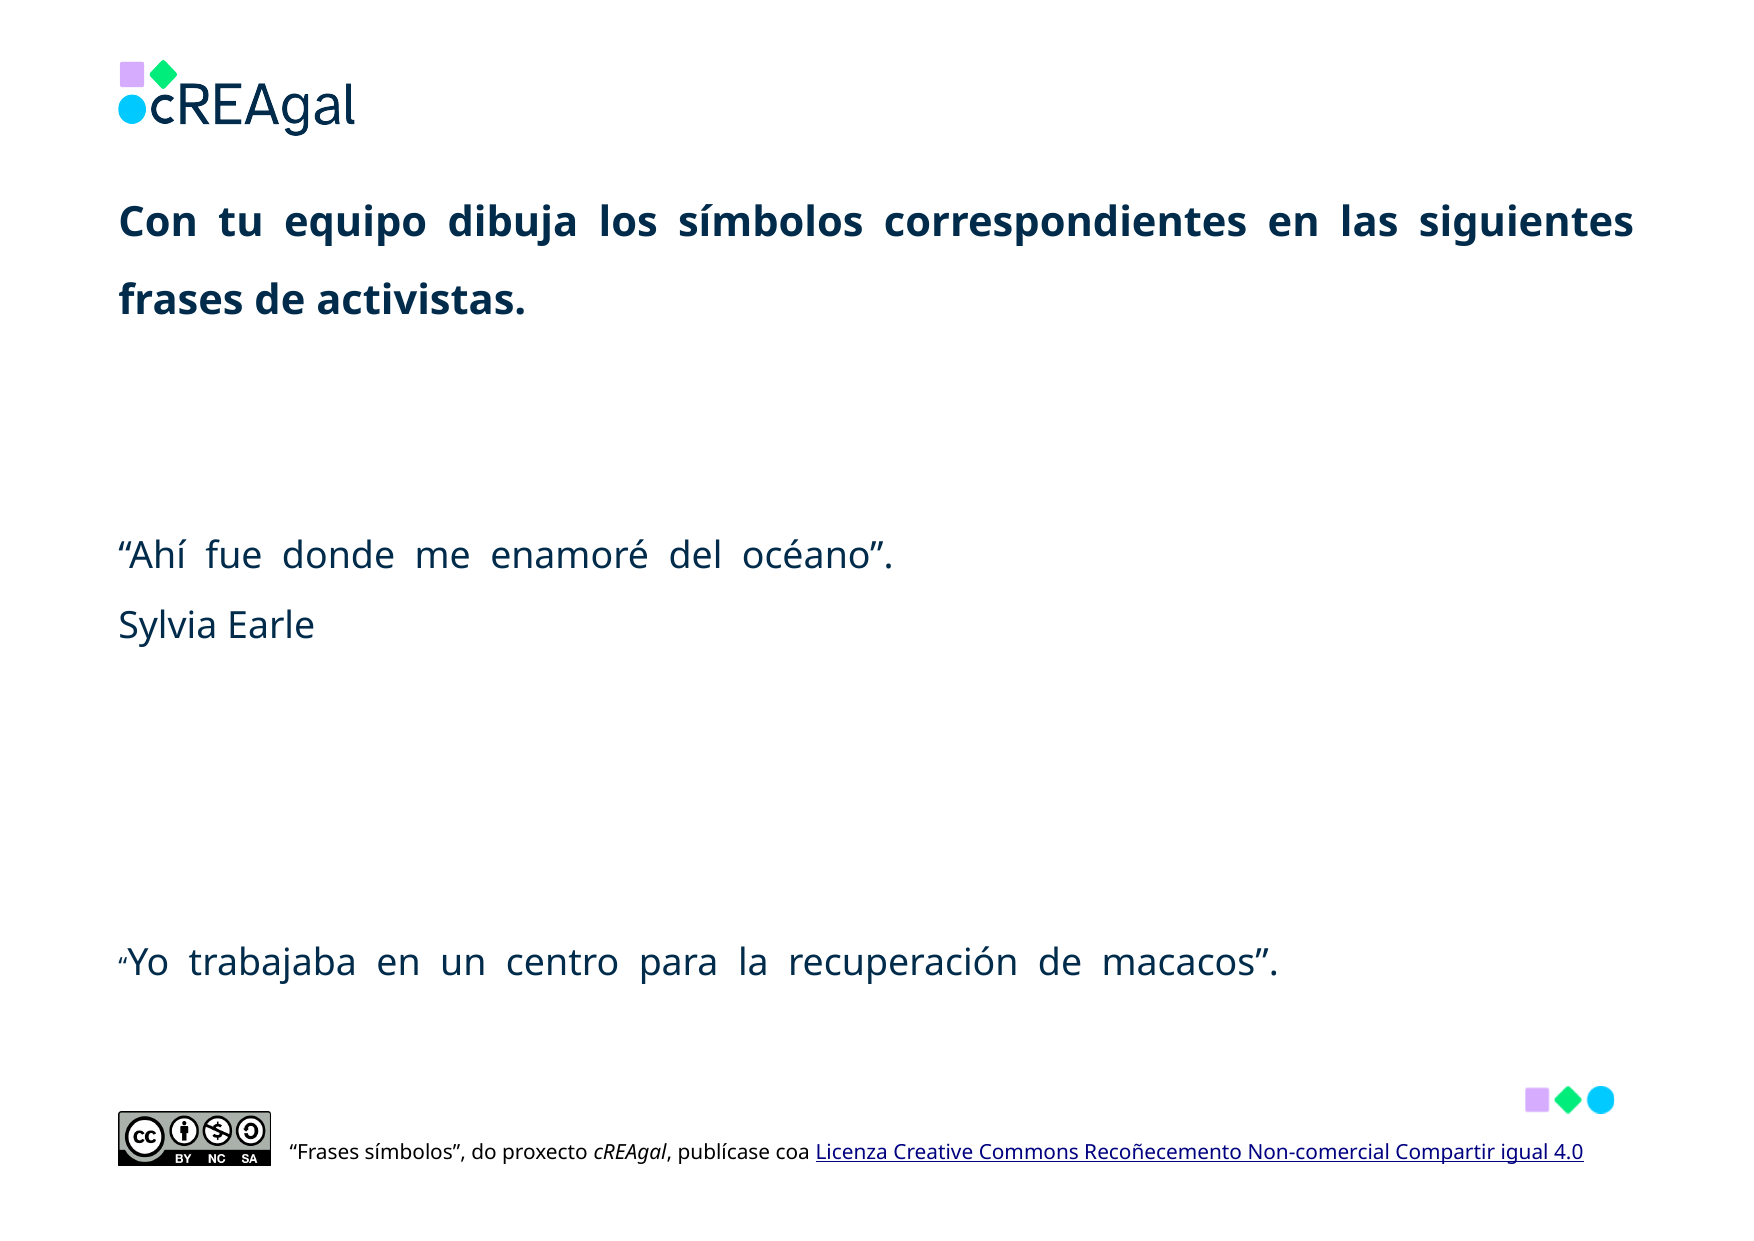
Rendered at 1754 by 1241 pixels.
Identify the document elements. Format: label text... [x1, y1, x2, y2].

text Con tu equipo dibuja los símbolos correspondientes en las siguientes frases de activistas. [118, 192, 1636, 327]
picture [118, 60, 355, 136]
picture [118, 1111, 271, 1166]
text “Yo trabajaba en un centro para la recuperación de macacos”. [118, 935, 1636, 986]
picture [1605, 1086, 1615, 1097]
text “Ahí fue donde me enamoré del océano”. [118, 528, 1636, 579]
picture [1525, 1086, 1598, 1114]
text Sylvia Earle [118, 599, 1636, 650]
picture [1604, 1103, 1615, 1114]
